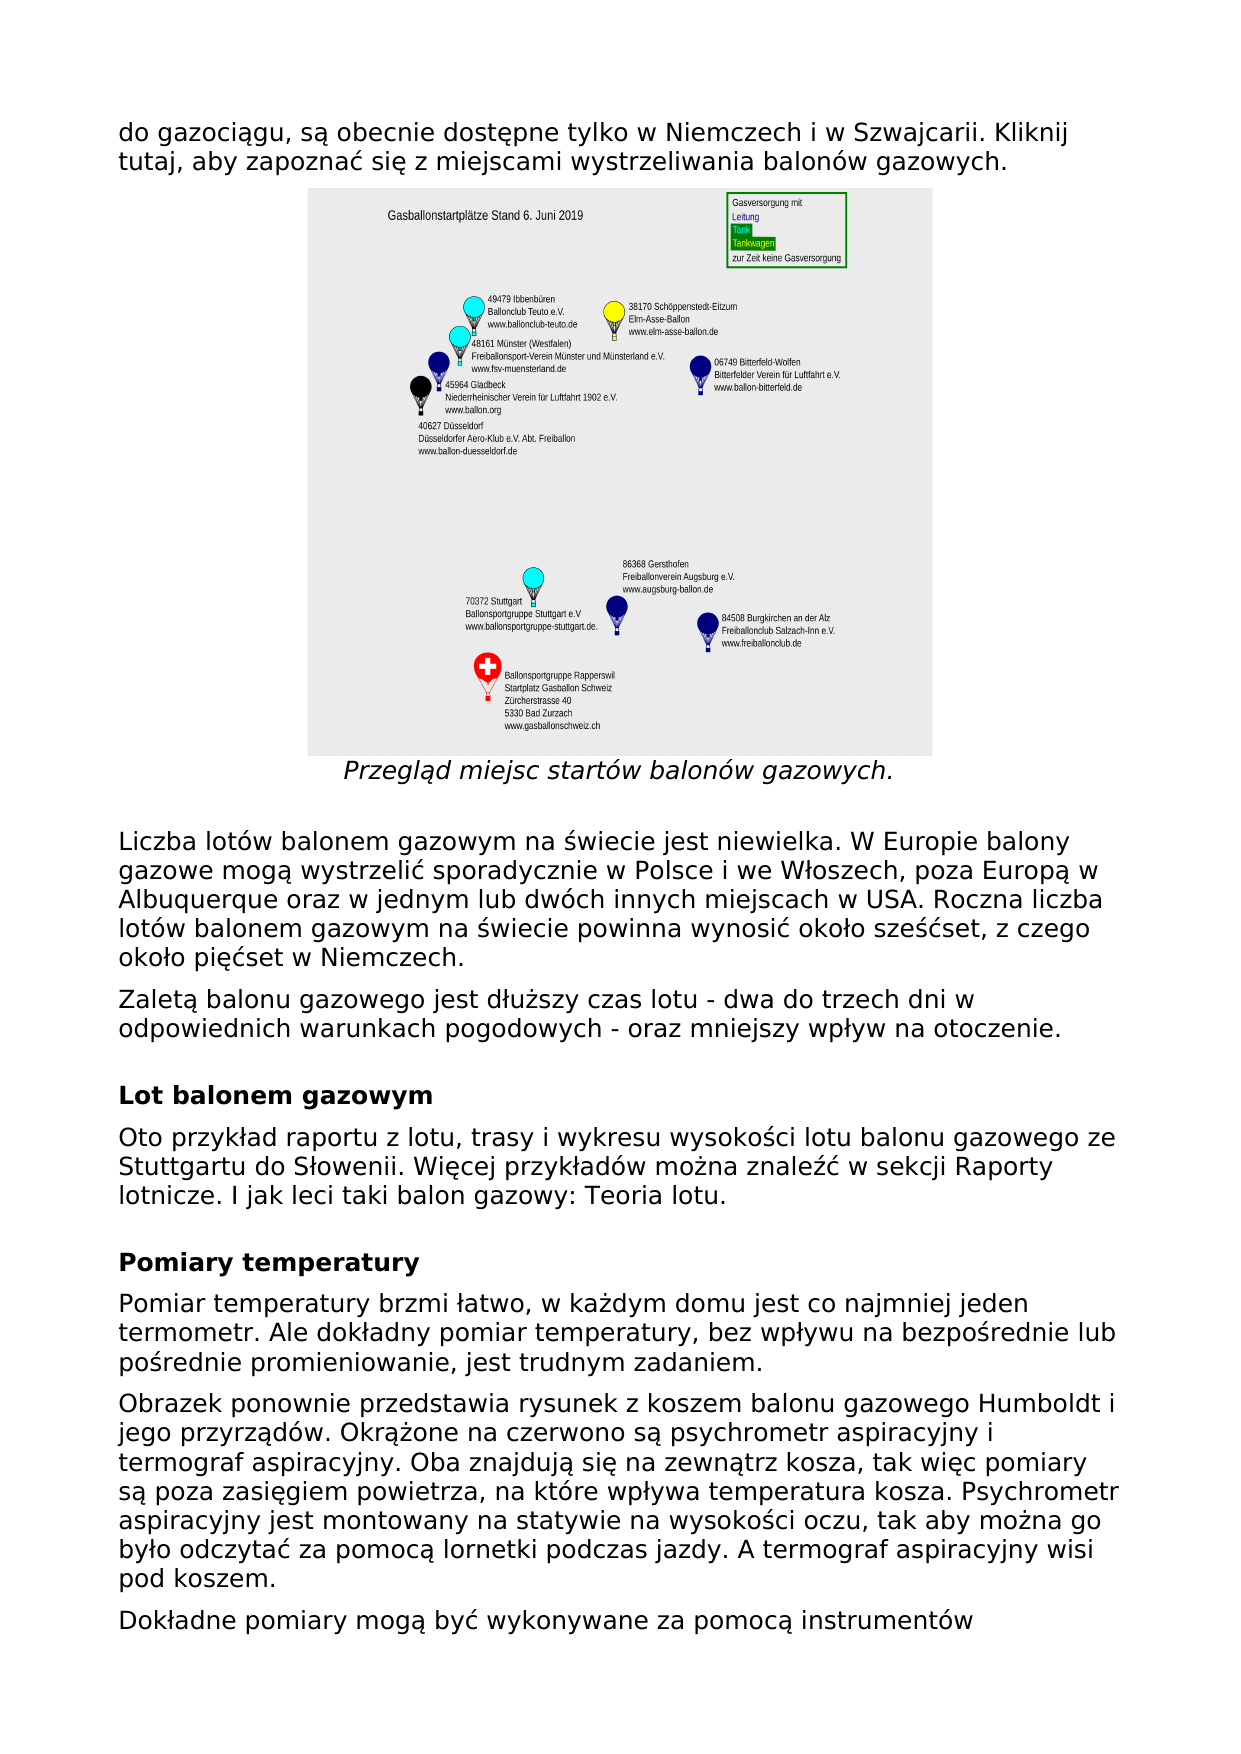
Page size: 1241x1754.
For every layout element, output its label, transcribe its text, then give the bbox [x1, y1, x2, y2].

text Przegląd miejsc startów balonów gazowych. [308, 756, 933, 785]
text Dokładne pomiary mogą być wykonywane za pomocą instrumentów [118, 1606, 1122, 1635]
picture [307, 188, 933, 756]
text Obrazek ponownie przedstawia rysunek z koszem balonu gazowego Humboldt i jego przyrządów. Okrążone na czerwono są psychrometr aspiracyjny i termograf aspiracyjny. Oba znajdują się na zewnątrz kosza, tak więc pomiary są poza zasięgiem powietrza, na które wpływa temperatura kosza. Psychrometr aspiracyjny jest montowany na statywie na wysokości oczu, tak aby można go było odczytać za pomocą lornetki podczas jazdy. A termograf aspiracyjny wisi pod koszem. [118, 1389, 1122, 1593]
subtitle Lot balonem gazowym [118, 1081, 1122, 1110]
text Liczba lotów balonem gazowym na świecie jest niewielka. W Europie balony gazowe mogą wystrzelić sporadycznie w Polsce i we Włoszech, poza Europą w Albuquerque oraz w jednym lub dwóch innych miejscach w USA. Roczna liczba lotów balonem gazowym na świecie powinna wynosić około sześćset, z czego około pięćset w Niemczech. [118, 827, 1122, 973]
text Pomiar temperatury brzmi łatwo, w każdym domu jest co najmniej jeden termometr. Ale dokładny pomiar temperatury, bez wpływu na bezpośrednie lub pośrednie promieniowanie, jest trudnym zadaniem. [118, 1289, 1122, 1377]
text Oto przykład raportu z lotu, trasy i wykresu wysokości lotu balonu gazowego ze Stuttgartu do Słowenii. Więcej przykładów można znaleźć w sekcji Raporty lotnicze. I jak leci taki balon gazowy: Teoria lotu. [118, 1123, 1122, 1210]
text do gazociągu, są obecnie dostępne tylko w Niemczech i w Szwajcarii. Kliknij tutaj, aby zapoznać się z miejscami wystrzeliwania balonów gazowych. [118, 118, 1122, 176]
subtitle Pomiary temperatury [118, 1248, 1122, 1277]
text Zaletą balonu gazowego jest dłuższy czas lotu - dwa do trzech dni w odpowiednich warunkach pogodowych - oraz mniejszy wpływ na otoczenie. [118, 985, 1122, 1043]
